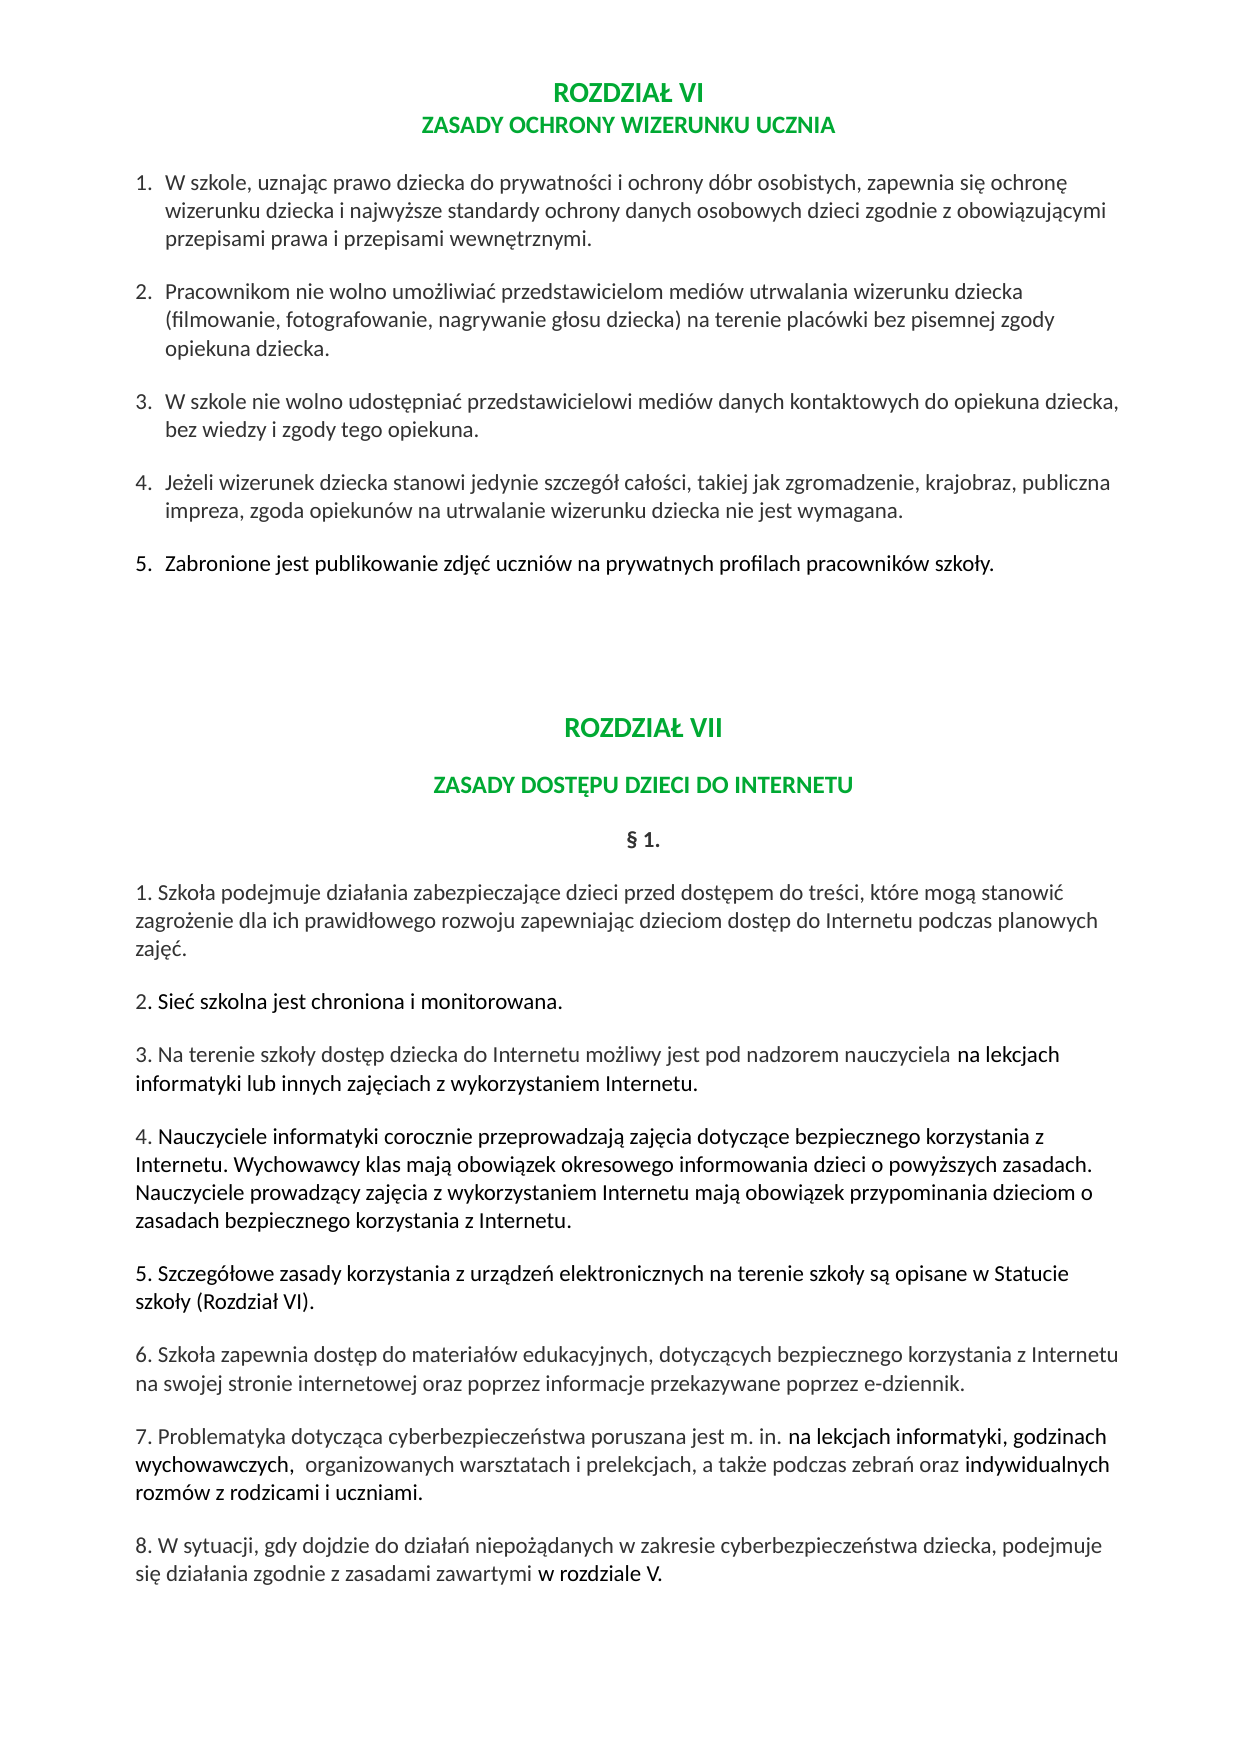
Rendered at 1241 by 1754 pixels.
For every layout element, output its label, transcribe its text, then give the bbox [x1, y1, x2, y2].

list 4. Nauczyciele informatyki corocznie przeprowadzają zajęcia dotyczące bezpiecznego korzystania z Internetu. Wychowawcy klas mają obowiązek okresowego informowania dzieci o powyższych zasadach. Nauczyciele prowadzący zajęcia z wykorzystaniem Internetu mają obowiązek przypominania dzieciom o zasadach bezpiecznego korzystania z Internetu. [135, 1122, 1122, 1234]
text ZASADY OCHRONY WIZERUNKU UCZNIA [135, 109, 1122, 140]
list W szkole, uznając prawo dziecka do prywatności i ochrony dóbr osobistych, zapewnia się ochronę wizerunku dziecka i najwyższe standardy ochrony danych osobowych dzieci zgodnie z obowiązującymi przepisami prawa i przepisami wewnętrznymi. [135, 168, 1122, 252]
list 6. Szkoła zapewnia dostęp do materiałów edukacyjnych, dotyczących bezpiecznego korzystania z Internetu na swojej stronie internetowej oraz poprzez informacje przekazywane poprzez e-dziennik. [135, 1340, 1122, 1397]
list 1. Szkoła podejmuje działania zabezpieczające dzieci przed dostępem do treści, które mogą stanowić zagrożenie dla ich prawidłowego rozwoju zapewniając dzieciom dostęp do Internetu podczas planowych zajęć. [135, 878, 1122, 962]
list 3. Na terenie szkoły dostęp dziecka do Internetu możliwy jest pod nadzorem nauczyciela na lekcjach informatyki lub innych zajęciach z wykorzystaniem Internetu. [135, 1040, 1122, 1097]
list ROZDZIAŁ VII [165, 709, 1122, 744]
list 7. Problematyka dotycząca cyberbezpieczeństwa poruszana jest m. in. na lekcjach informatyki, godzinach wychowawczych, organizowanych warsztatach i prelekcjach, a także podczas zebrań oraz indywidualnych rozmów z rodzicami i uczniami. [135, 1422, 1122, 1506]
list 5. Szczegółowe zasady korzystania z urządzeń elektronicznych na terenie szkoły są opisane w Statucie szkoły (Rozdział VI). [135, 1259, 1122, 1315]
text ROZDZIAŁ VI [135, 74, 1122, 109]
list 8. W sytuacji, gdy dojdzie do działań niepożądanych w zakresie cyberbezpieczeństwa dziecka, podejmuje się działania zgodnie z zasadami zawartymi w rozdziale V. [135, 1531, 1122, 1587]
list ZASADY DOSTĘPU DZIECI DO INTERNETU [165, 769, 1122, 800]
list Jeżeli wizerunek dziecka stanowi jedynie szczegół całości, takiej jak zgromadzenie, krajobraz, publiczna impreza, zgoda opiekunów na utrwalanie wizerunku dziecka nie jest wymagana. [135, 468, 1122, 524]
list W szkole nie wolno udostępniać przedstawicielowi mediów danych kontaktowych do opiekuna dziecka, bez wiedzy i zgody tego opiekuna. [135, 387, 1122, 443]
list § 1. [165, 825, 1122, 853]
list Pracownikom nie wolno umożliwiać przedstawicielom mediów utrwalania wizerunku dziecka (filmowanie, fotografowanie, nagrywanie głosu dziecka) na terenie placówki bez pisemnej zgody opiekuna dziecka. [135, 277, 1122, 362]
list 2. Sieć szkolna jest chroniona i monitorowana. [135, 987, 1122, 1015]
list Zabronione jest publikowanie zdjęć uczniów na prywatnych profilach pracowników szkoły. [135, 549, 1122, 577]
